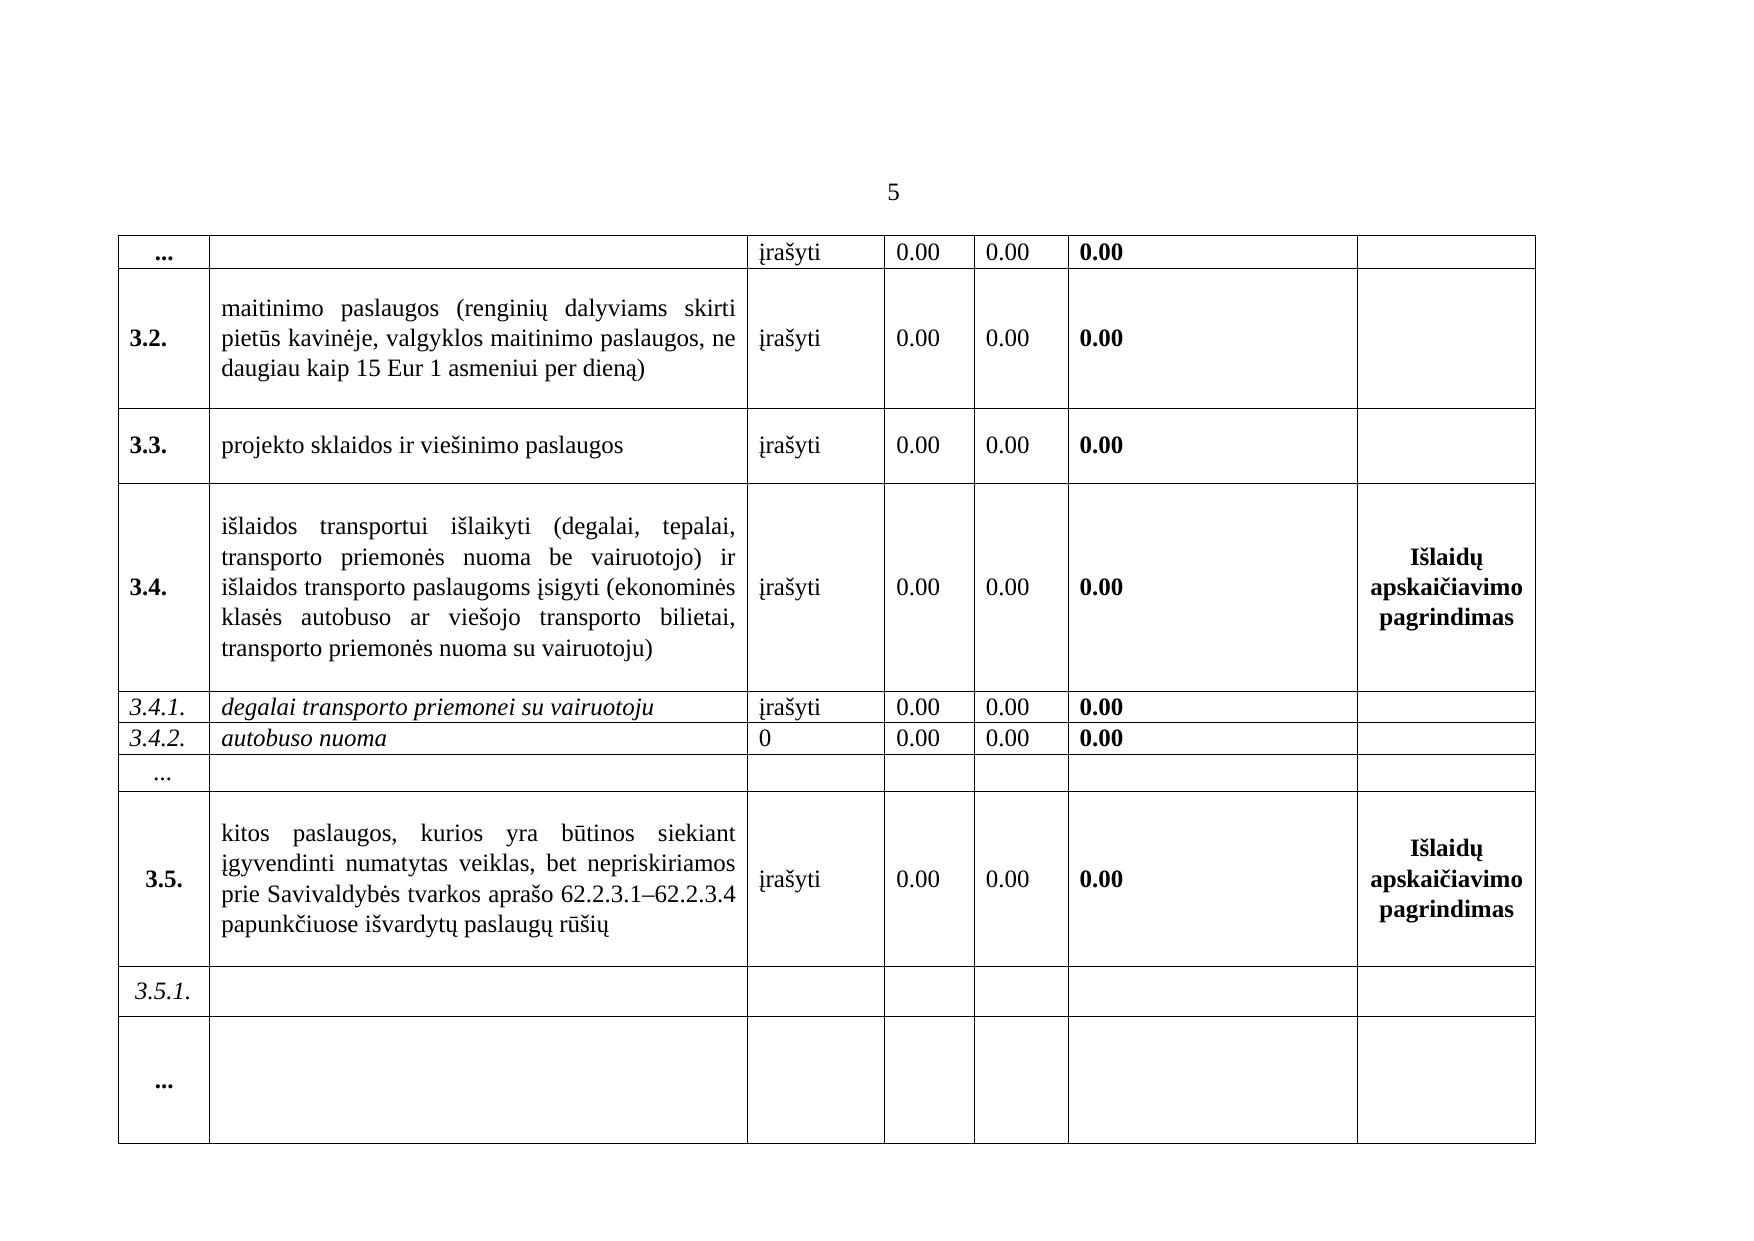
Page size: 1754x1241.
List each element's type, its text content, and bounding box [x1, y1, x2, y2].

table_cell 0.00 [975, 484, 1068, 691]
table_cell [975, 1017, 1068, 1143]
table_cell 0.00 [975, 792, 1068, 966]
table_cell 0.00 [1069, 692, 1357, 722]
table_cell 0.00 [885, 409, 974, 483]
table_cell 0.00 [1069, 236, 1357, 268]
table_cell įrašyti [748, 692, 884, 722]
table_cell 3.3. [119, 409, 209, 483]
table_cell [210, 755, 747, 791]
table_cell 3.4.1. [119, 692, 209, 722]
table_cell 0.00 [1069, 409, 1357, 483]
table_cell įrašyti [748, 269, 884, 408]
table_cell [975, 967, 1068, 1016]
table_cell 0.00 [1069, 792, 1357, 966]
table_cell įrašyti [748, 792, 884, 966]
table_cell [1358, 755, 1535, 791]
table_cell [1358, 723, 1535, 753]
table_cell 3.5. [119, 792, 209, 966]
table_cell [1069, 755, 1357, 791]
table_cell [1358, 967, 1535, 1016]
table_cell [1358, 1017, 1535, 1143]
table_cell [210, 1017, 747, 1143]
table_cell 0.00 [975, 269, 1068, 408]
table_cell projekto sklaidos ir viešinimo paslaugos [210, 409, 747, 483]
table_cell įrašyti [748, 409, 884, 483]
table_cell ... [119, 1017, 209, 1143]
table_cell 0.00 [1069, 269, 1357, 408]
table_cell 0.00 [1069, 723, 1357, 753]
table_cell [885, 967, 974, 1016]
table_cell 3.5.1. [119, 967, 209, 1016]
table_cell [975, 755, 1068, 791]
table_cell išlaidos transportui išlaikyti (degalai, tepalai, transporto priemonės nuoma be vairuotojo) ir išlaidos transporto paslaugoms įsigyti (ekonominės klasės autobuso ar viešojo transporto bilietai, transporto priemonės nuoma su vairuotoju) [210, 484, 747, 691]
table_cell 0.00 [975, 723, 1068, 753]
table_cell 0.00 [885, 792, 974, 966]
table_cell [885, 755, 974, 791]
table_cell [885, 1017, 974, 1143]
table_cell 0.00 [975, 692, 1068, 722]
table_cell Išlaidų apskaičiavimo pagrindimas [1358, 484, 1535, 691]
table_cell Išlaidų apskaičiavimo pagrindimas [1358, 792, 1535, 966]
table_cell 3.4. [119, 484, 209, 691]
table_cell įrašyti [748, 236, 884, 268]
table_cell maitinimo paslaugos (renginių dalyviams skirti pietūs kavinėje, valgyklos maitinimo paslaugos, ne daugiau kaip 15 Eur 1 asmeniui per dieną) [210, 269, 747, 408]
table_cell 0.00 [885, 692, 974, 722]
table_cell kitos paslaugos, kurios yra būtinos siekiant įgyvendinti numatytas veiklas, bet nepriskiriamos prie Savivaldybės tvarkos aprašo 62.2.3.1–62.2.3.4 papunkčiuose išvardytų paslaugų rūšių [210, 792, 747, 966]
table_cell [210, 967, 747, 1016]
table_cell 0.00 [885, 269, 974, 408]
table_cell 0 [748, 723, 884, 753]
table_cell 0.00 [885, 723, 974, 753]
table_cell [748, 755, 884, 791]
table_cell degalai transporto priemonei su vairuotoju [210, 692, 747, 722]
table_cell [1358, 409, 1535, 483]
table_cell [748, 967, 884, 1016]
table_cell [1358, 692, 1535, 722]
table_cell [210, 236, 747, 268]
table_cell 0.00 [975, 409, 1068, 483]
table_cell ... [119, 236, 209, 268]
table_cell [748, 1017, 884, 1143]
table_cell 3.2. [119, 269, 209, 408]
table_cell [1358, 269, 1535, 408]
table_cell ... [119, 755, 209, 791]
table_cell autobuso nuoma [210, 723, 747, 753]
table_cell [1069, 1017, 1357, 1143]
table_cell 0.00 [1069, 484, 1357, 691]
table_cell įrašyti [748, 484, 884, 691]
table_cell [1069, 967, 1357, 1016]
table_cell [1358, 236, 1535, 268]
table_cell 3.4.2. [119, 723, 209, 753]
table_cell 0.00 [885, 236, 974, 268]
table_cell 0.00 [885, 484, 974, 691]
table_cell 0.00 [975, 236, 1068, 268]
